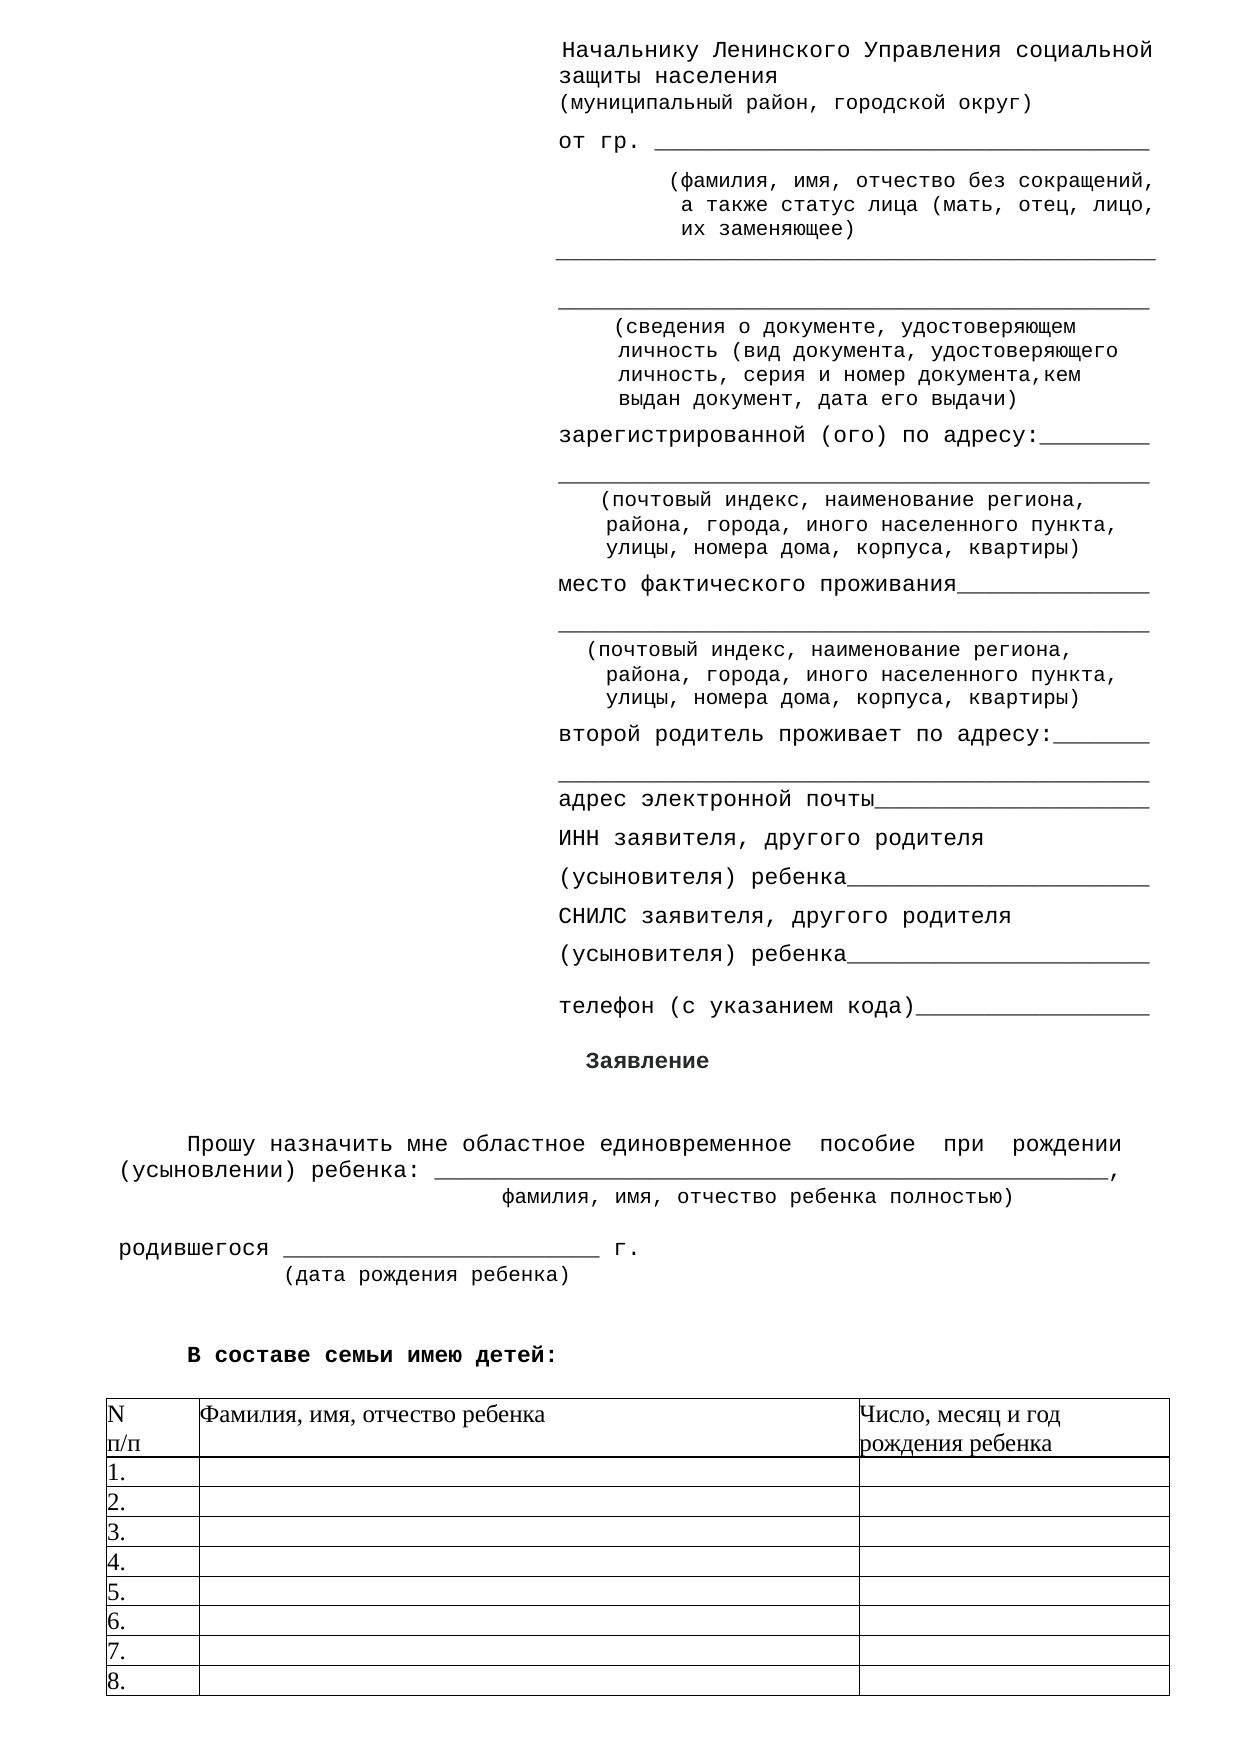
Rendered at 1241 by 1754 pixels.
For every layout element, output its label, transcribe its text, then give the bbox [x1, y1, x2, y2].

text защиты населения [118, 64, 1222, 90]
text В составе семьи имею детей: [118, 1343, 1222, 1369]
text родившегося _______________________ г. [118, 1237, 1222, 1262]
table_cell 1. [107, 1458, 199, 1486]
text ___________________________________________ [118, 761, 1222, 787]
table_cell [860, 1606, 1169, 1635]
text ___________________________________________ [118, 288, 1222, 314]
table_cell [200, 1666, 859, 1695]
table_cell [860, 1666, 1169, 1695]
text телефон (с указанием кода)_________________ [118, 995, 1222, 1021]
text СНИЛС заявителя, другого родителя [118, 904, 1222, 930]
table_cell 5. [107, 1577, 199, 1605]
table_cell 3. [107, 1517, 199, 1546]
text адрес электронной почты____________________ [118, 787, 1222, 813]
table_cell [200, 1577, 859, 1605]
text Начальнику Ленинского Управления социальной [118, 36, 1222, 64]
text (дата рождения ребенка) [118, 1262, 1222, 1288]
text (муниципальный район, городской округ) [118, 90, 1222, 116]
text ИНН заявителя, другого родителя [118, 826, 1222, 852]
table_cell [200, 1517, 859, 1546]
table_cell [200, 1636, 859, 1665]
text улицы, номера дома, корпуса, квартиры) [118, 537, 1222, 561]
text второй родитель проживает по адресу:_______ [118, 723, 1222, 748]
table_cell [860, 1547, 1169, 1576]
text зарегистрированной (ого) по адресу:________ [118, 423, 1222, 449]
table_cell [860, 1517, 1169, 1546]
text ___________________________________________ [118, 462, 1222, 488]
table_header Фамилия, имя, отчество ребенка [200, 1399, 859, 1456]
table_header N п/п [107, 1399, 199, 1456]
table_cell [860, 1458, 1169, 1486]
text района, города, иного населенного пункта, [118, 514, 1222, 537]
text (усыновлении) ребенка: _________________________________________________, [118, 1159, 1222, 1185]
text района, города, иного населенного пункта, [118, 663, 1222, 687]
table_cell [200, 1458, 859, 1486]
text их заменяющее) [118, 217, 1222, 241]
text (сведения о документе, удостоверяющем [118, 314, 1222, 340]
text улицы, номера дома, корпуса, квартиры) [118, 687, 1222, 711]
text Заявление [118, 1049, 1222, 1075]
text от гр. ____________________________________ [118, 129, 1222, 155]
table_cell [200, 1606, 859, 1635]
table_cell [860, 1487, 1169, 1516]
text (фамилия, имя, отчество без сокращений, [118, 168, 1222, 194]
text (почтовый индекс, наименование региона, [118, 638, 1222, 663]
text личность, серия и номер документа,кем [118, 364, 1222, 388]
table_cell 7. [107, 1636, 199, 1665]
table_header Число, месяц и год рождения ребенка [860, 1399, 1169, 1456]
table_cell [200, 1547, 859, 1576]
text выдан документ, дата его выдачи) [118, 388, 1222, 411]
table_cell [860, 1636, 1169, 1665]
text ________________________________________________ [118, 241, 1222, 265]
text (усыновителя) ребенка______________________ [118, 943, 1222, 969]
table_cell 2. [107, 1487, 199, 1516]
text Прошу назначить мне областное единовременное пособие при рождении [118, 1133, 1222, 1159]
table_cell [200, 1487, 859, 1516]
text ___________________________________________ [118, 612, 1222, 638]
table_cell 6. [107, 1606, 199, 1635]
text (усыновителя) ребенка______________________ [118, 865, 1222, 891]
text (почтовый индекс, наименование региона, [118, 488, 1222, 514]
text фамилия, имя, отчество ребенка полностью) [118, 1185, 1222, 1211]
table_cell [860, 1577, 1169, 1605]
table_cell 8. [107, 1666, 199, 1695]
text место фактического проживания______________ [118, 573, 1222, 599]
table_cell 4. [107, 1547, 199, 1576]
text а также статус лица (мать, отец, лицо, [118, 194, 1222, 217]
text личность (вид документа, удостоверяющего [118, 340, 1222, 364]
